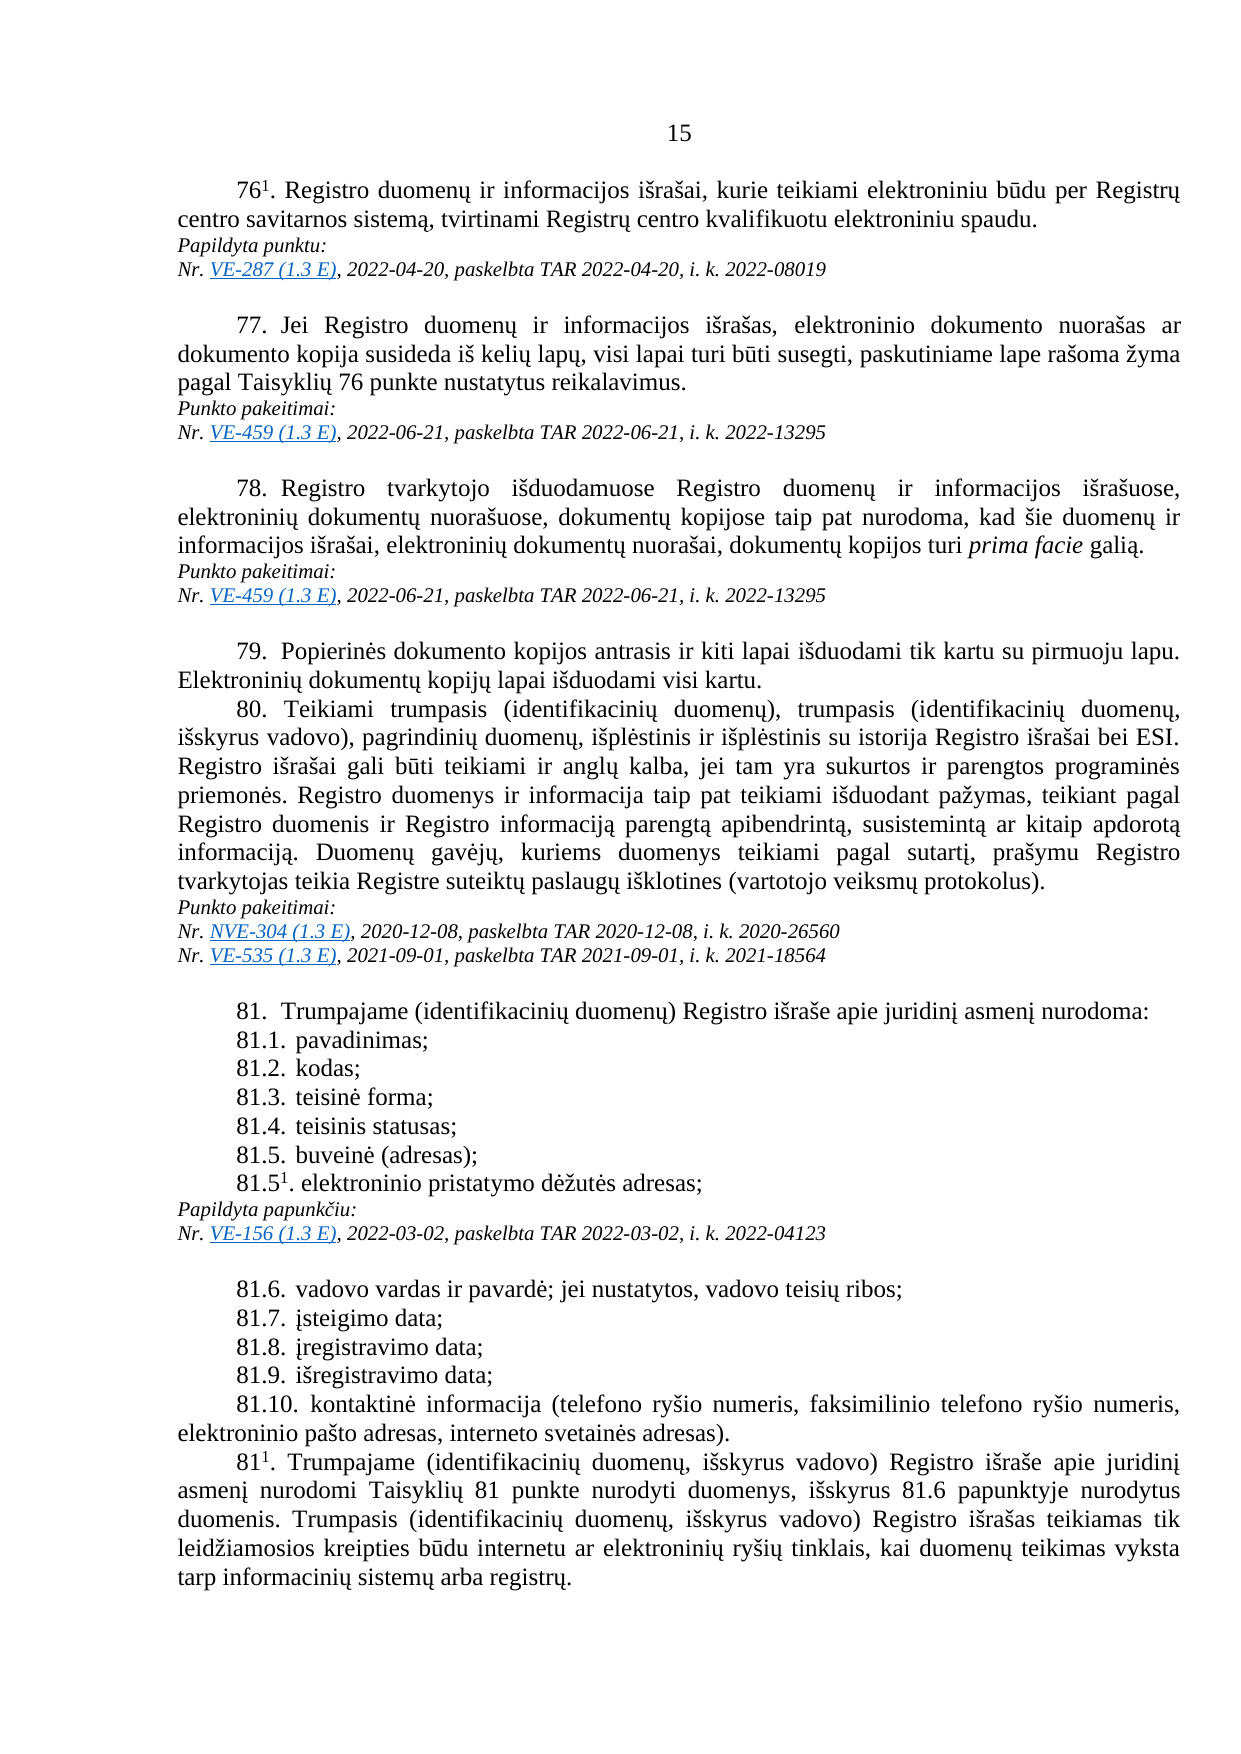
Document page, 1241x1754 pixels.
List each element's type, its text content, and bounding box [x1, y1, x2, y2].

text 81.9. išregistravimo data; [177, 1360, 1181, 1389]
text Nr. VE-459 (1.3 E), 2022-06-21, paskelbta TAR 2022-06-21, i. k. 2022-13295 [177, 420, 1181, 444]
text 81. Trumpajame (identifikacinių duomenų) Registro išraše apie juridinį asmenį nurodoma: [177, 996, 1181, 1025]
text Papildyta punktu: [177, 233, 1181, 257]
text Nr. VE-535 (1.3 E), 2021-09-01, paskelbta TAR 2021-09-01, i. k. 2021-18564 [177, 943, 1181, 967]
text Punkto pakeitimai: [177, 559, 1181, 583]
text 78. Registro tvarkytojo išduodamuose Registro duomenų ir informacijos išrašuose, elektroninių dokumentų nuorašuose, dokumentų kopijose taip pat nurodoma, kad šie duomenų ir informacijos išrašai, elektroninių dokumentų nuorašai, dokumentų kopijos turi prima facie galią. [177, 473, 1181, 559]
text 81.3. teisinė forma; [177, 1082, 1181, 1111]
text Punkto pakeitimai: [177, 895, 1181, 919]
text 80. Teikiami trumpasis (identifikacinių duomenų), trumpasis (identifikacinių duomenų, išskyrus vadovo), pagrindinių duomenų, išplėstinis ir išplėstinis su istorija Registro išrašai bei ESI. Registro išrašai gali būti teikiami ir anglų kalba, jei tam yra sukurtos ir parengtos programinės priemonės. Registro duomenys ir informacija taip pat teikiami išduodant pažymas, teikiant pagal Registro duomenis ir Registro informaciją parengtą apibendrintą, susistemintą ar kitaip apdorotą informaciją. Duomenų gavėjų, kuriems duomenys teikiami pagal sutartį, prašymu Registro tvarkytojas teikia Registre suteiktų paslaugų išklotines (vartotojo veiksmų protokolus). [177, 694, 1181, 895]
text 81.7. įsteigimo data; [177, 1303, 1181, 1332]
text Papildyta papunkčiu: [177, 1197, 1181, 1221]
text 81.51. elektroninio pristatymo dėžutės adresas; [177, 1168, 1181, 1197]
text Nr. VE-459 (1.3 E), 2022-06-21, paskelbta TAR 2022-06-21, i. k. 2022-13295 [177, 583, 1181, 607]
text 81.6. vadovo vardas ir pavardė; jei nustatytos, vadovo teisių ribos; [177, 1274, 1181, 1303]
text 761. Registro duomenų ir informacijos išrašai, kurie teikiami elektroniniu būdu per Registrų centro savitarnos sistemą, tvirtinami Registrų centro kvalifikuotu elektroniniu spaudu. [177, 176, 1181, 233]
text 81.10. kontaktinė informacija (telefono ryšio numeris, faksimilinio telefono ryšio numeris, elektroninio pašto adresas, interneto svetainės adresas). [177, 1389, 1181, 1447]
text 81.5. buveinė (adresas); [177, 1140, 1181, 1168]
text 77. Jei Registro duomenų ir informacijos išrašas, elektroninio dokumento nuorašas ar dokumento kopija susideda iš kelių lapų, visi lapai turi būti susegti, paskutiniame lape rašoma žyma pagal Taisyklių 76 punkte nustatytus reikalavimus. [177, 310, 1181, 396]
text Punkto pakeitimai: [177, 396, 1181, 420]
text 811. Trumpajame (identifikacinių duomenų, išskyrus vadovo) Registro išraše apie juridinį asmenį nurodomi Taisyklių 81 punkte nurodyti duomenys, išskyrus 81.6 papunktyje nurodytus duomenis. Trumpasis (identifikacinių duomenų, išskyrus vadovo) Registro išrašas teikiamas tik leidžiamosios kreipties būdu internetu ar elektroninių ryšių tinklais, kai duomenų teikimas vyksta tarp informacinių sistemų arba registrų. [177, 1447, 1181, 1590]
text Nr. VE-287 (1.3 E), 2022-04-20, paskelbta TAR 2022-04-20, i. k. 2022-08019 [177, 257, 1181, 281]
text Nr. VE-156 (1.3 E), 2022-03-02, paskelbta TAR 2022-03-02, i. k. 2022-04123 [177, 1221, 1181, 1245]
text 81.4. teisinis statusas; [177, 1111, 1181, 1140]
text 79. Popierinės dokumento kopijos antrasis ir kiti lapai išduodami tik kartu su pirmuoju lapu. Elektroninių dokumentų kopijų lapai išduodami visi kartu. [177, 636, 1181, 694]
text 81.1. pavadinimas; [177, 1025, 1181, 1053]
text Nr. NVE-304 (1.3 E), 2020-12-08, paskelbta TAR 2020-12-08, i. k. 2020-26560 [177, 919, 1181, 943]
text 81.8. įregistravimo data; [177, 1332, 1181, 1360]
text 81.2. kodas; [177, 1053, 1181, 1082]
